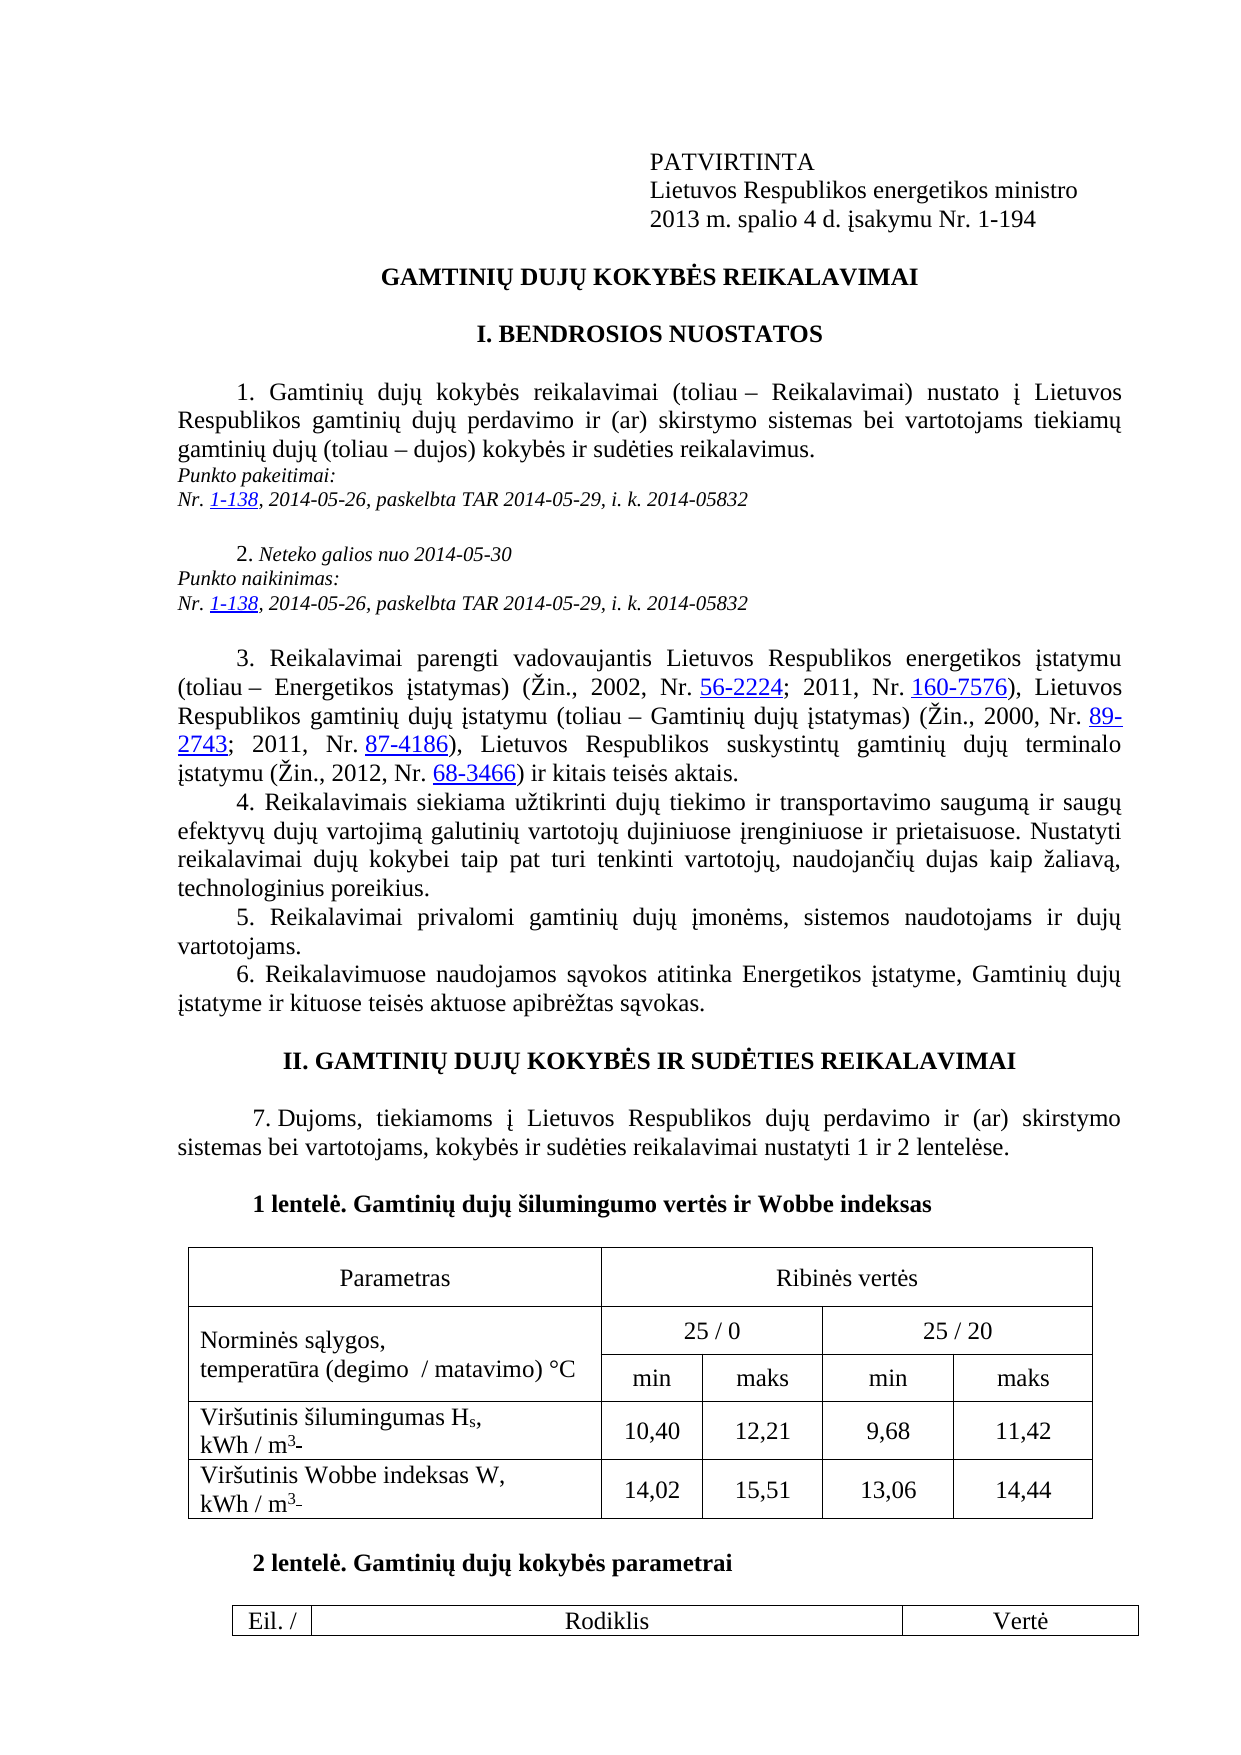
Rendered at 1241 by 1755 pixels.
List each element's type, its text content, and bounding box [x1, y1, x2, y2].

table_cell Viršutinis Wobbe indeksas W, kWh / m3 [189, 1460, 601, 1518]
table_cell maks [954, 1355, 1092, 1401]
text 2 lentelė. Gamtinių dujų kokybės parametrai [177, 1548, 1122, 1576]
table_cell 25 / 0 [602, 1307, 822, 1353]
table_cell 10,40 [602, 1402, 702, 1459]
table_cell min [602, 1355, 702, 1401]
table_cell 14,02 [602, 1460, 702, 1518]
table_cell 14,44 [954, 1460, 1092, 1518]
table_cell 15,51 [703, 1460, 822, 1518]
text 1 lentelė. Gamtinių dujų šilumingumo vertės ir Wobbe indeksas [177, 1189, 1122, 1218]
text Nr. 1-138, 2014-05-26, paskelbta TAR 2014-05-29, i. k. 2014-05832 [177, 487, 1122, 511]
table_cell Norminės sąlygos, temperatūra (degimo / matavimo) °C [189, 1307, 601, 1401]
table_header Rodiklis [312, 1606, 902, 1635]
table_header Parametras [189, 1248, 601, 1306]
text 2. Neteko galios nuo 2014-05-30 [177, 540, 1122, 566]
table_cell maks [703, 1355, 822, 1401]
text PATVIRTINTA [649, 147, 1122, 176]
table_cell 25 / 20 [823, 1307, 1092, 1353]
text GAMTINIŲ DUJŲ KOKYBĖS REIKALAVIMAI [177, 262, 1122, 291]
table_cell Viršutinis šilumingumas Hs, kWh / m3 [189, 1402, 601, 1459]
text Lietuvos Respublikos energetikos ministro [649, 176, 1122, 204]
text 5. Reikalavimai privalomi gamtinių dujų įmonėms, sistemos naudotojams ir dujų vartotojams. [177, 902, 1122, 959]
table_cell 11,42 [954, 1402, 1092, 1459]
text Nr. 1-138, 2014-05-26, paskelbta TAR 2014-05-29, i. k. 2014-05832 [177, 590, 1122, 614]
text Punkto pakeitimai: [177, 463, 1122, 487]
text II. GAMTINIŲ DUJŲ KOKYBĖS IR SUDĖTIES REIKALAVIMAI [177, 1046, 1122, 1074]
text 7. Dujoms, tiekiamoms į Lietuvos Respublikos dujų perdavimo ir (ar) skirstymo sistemas bei vartotojams, kokybės ir sudėties reikalavimai nustatyti 1 ir 2 lentelėse. [177, 1103, 1122, 1161]
table_header Ribinės vertės [602, 1248, 1092, 1306]
text 4. Reikalavimais siekiama užtikrinti dujų tiekimo ir transportavimo saugumą ir saugų efektyvų dujų vartojimą galutinių vartotojų dujiniuose įrenginiuose ir prietaisuose. Nustatyti reikalavimai dujų kokybei taip pat turi tenkinti vartotojų, naudojančių dujas kaip žaliavą, technologinius poreikius. [177, 787, 1122, 902]
table_cell 12,21 [703, 1402, 822, 1459]
text 3. Reikalavimai parengti vadovaujantis Lietuvos Respublikos energetikos įstatymu (toliau – Energetikos įstatymas) (Žin., 2002, Nr. 56-2224; 2011, Nr. 160-7576), Lietuvos Respublikos gamtinių dujų įstatymu (toliau – Gamtinių dujų įstatymas) (Žin., 2000, Nr. 89-2743; 2011, Nr. 87-4186), Lietuvos Respublikos suskystintų gamtinių dujų terminalo įstatymu (Žin., 2012, Nr. 68-3466) ir kitais teisės aktais. [177, 643, 1122, 787]
text Punkto naikinimas: [177, 566, 1122, 590]
text I. BENDROSIOS NUOSTATOS [177, 319, 1122, 348]
table_cell 9,68 [823, 1402, 953, 1459]
text 2013 m. spalio 4 d. įsakymu Nr. 1-194 [649, 204, 1122, 233]
table_cell min [823, 1355, 953, 1401]
text 1. Gamtinių dujų kokybės reikalavimai (toliau – Reikalavimai) nustato į Lietuvos Respublikos gamtinių dujų perdavimo ir (ar) skirstymo sistemas bei vartotojams tiekiamų gamtinių dujų (toliau – dujos) kokybės ir sudėties reikalavimus. [177, 377, 1122, 463]
text 6. Reikalavimuose naudojamos sąvokos atitinka Energetikos įstatyme, Gamtinių dujų įstatyme ir kituose teisės aktuose apibrėžtas sąvokas. [177, 959, 1122, 1017]
table_header Vertė [903, 1606, 1138, 1635]
table_header Eil. / [233, 1606, 311, 1635]
table_cell 13,06 [823, 1460, 953, 1518]
